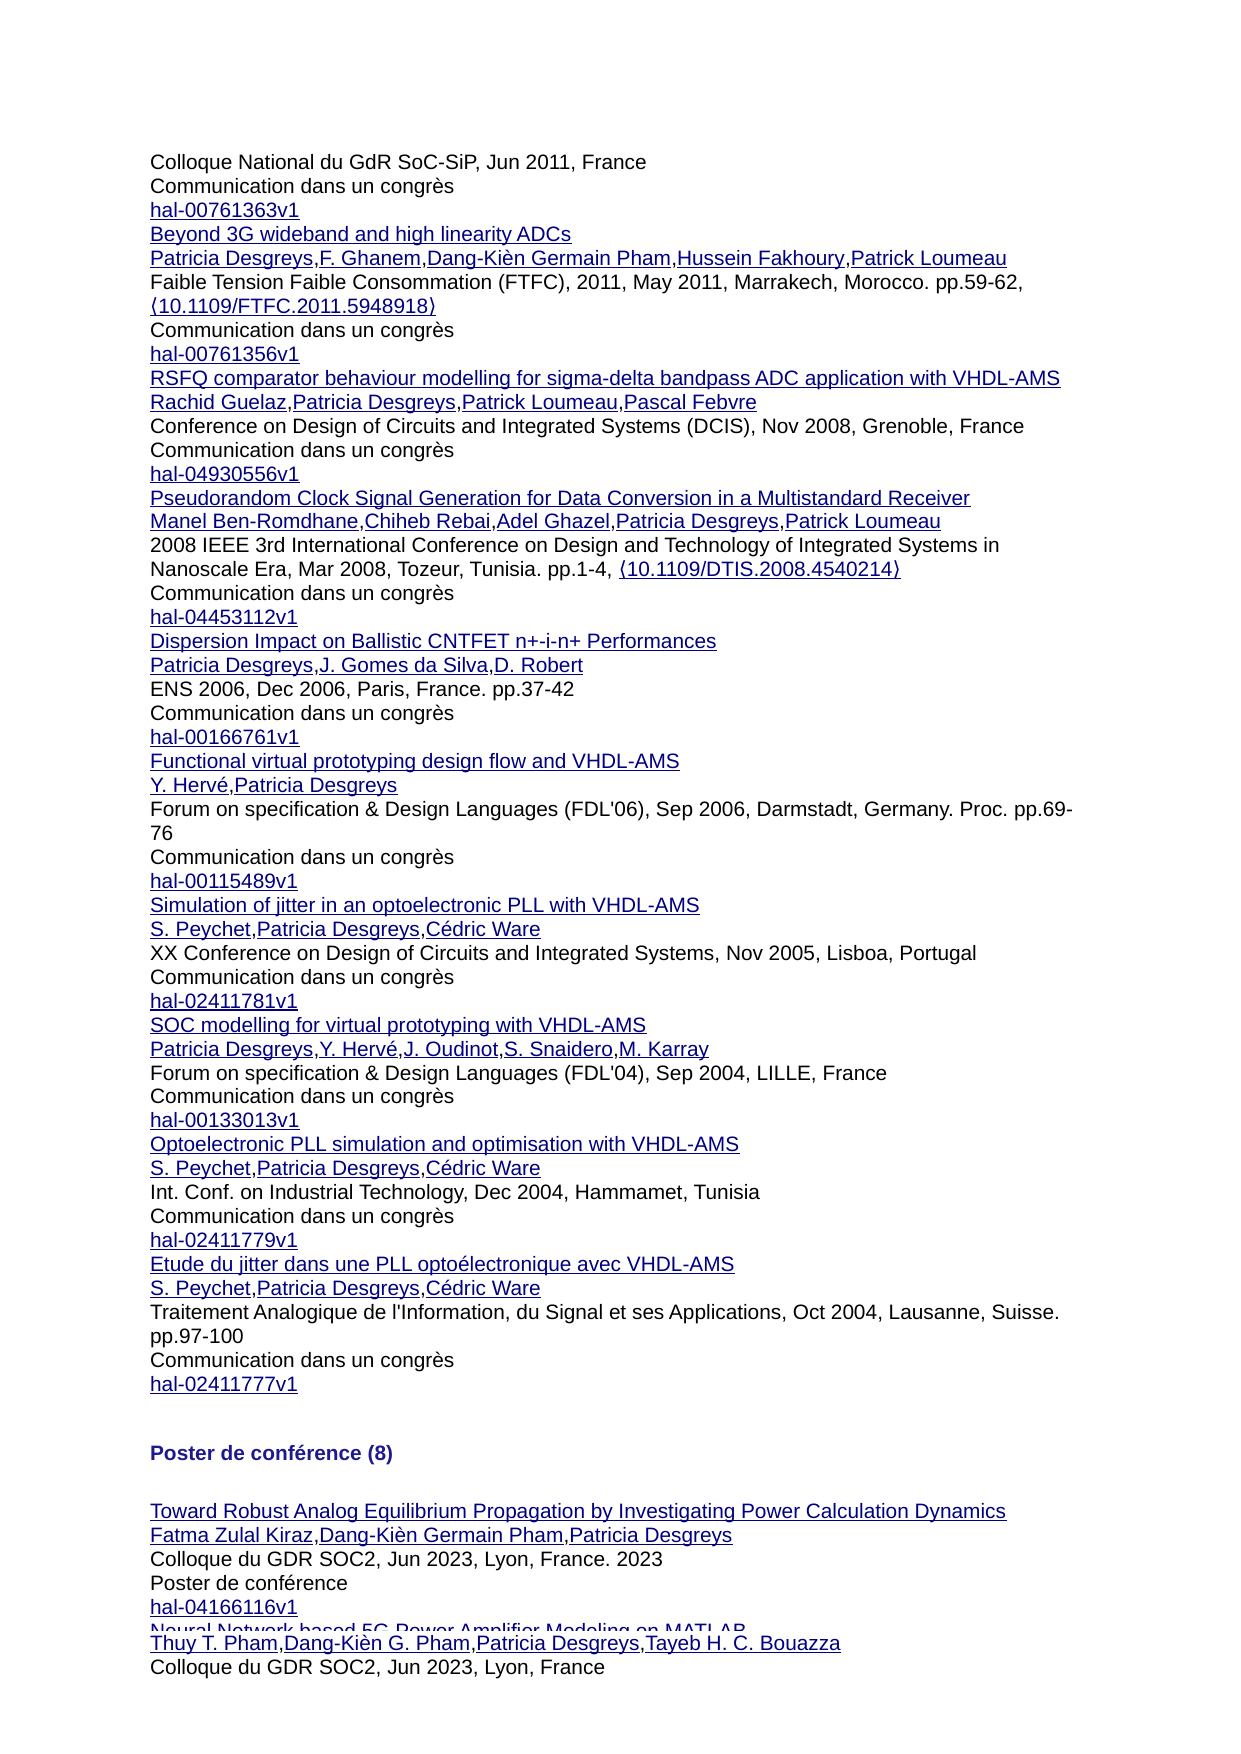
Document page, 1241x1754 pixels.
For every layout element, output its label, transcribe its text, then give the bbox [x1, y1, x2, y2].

table_cell Optoelectronic PLL simulation and optimisation with VHDL-AMS S. Peychet,Patricia Desgreys,Cédric Ware Int. Conf. on Industrial Technology, Dec 2004, Hammamet, Tunisia Communication dans un congrès hal-02411779v1 [150, 1132, 1090, 1252]
table_cell Pseudorandom Clock Signal Generation for Data Conversion in a Multistandard Receiver Manel Ben-Romdhane,Chiheb Rebai,Adel Ghazel,Patricia Desgreys,Patrick Loumeau 2008 IEEE 3rd International Conference on Design and Technology of Integrated Systems in Nanoscale Era, Mar 2008, Tozeur, Tunisia. pp.1-4, ⟨10.1109/DTIS.2008.4540214⟩ Communication dans un congrès hal-04453112v1 [150, 485, 1090, 629]
table_header Toward Robust Analog Equilibrium Propagation by Investigating Power Calculation Dynamics Fatma Zulal Kiraz,Dang-Kièn Germain Pham,Patricia Desgreys Colloque du GDR SOC2, Jun 2023, Lyon, France. 2023 Poster de conférence hal-04166116v1 [150, 1499, 1090, 1619]
table_cell Etude du jitter dans une PLL optoélectronique avec VHDL-AMS S. Peychet,Patricia Desgreys,Cédric Ware Traitement Analogique de l'Information, du Signal et ses Applications, Oct 2004, Lausanne, Suisse. pp.97-100 Communication dans un congrès hal-02411777v1 [150, 1252, 1090, 1396]
table_cell Dispersion Impact on Ballistic CNTFET n+-i-n+ Performances Patricia Desgreys,J. Gomes da Silva,D. Robert ENS 2006, Dec 2006, Paris, France. pp.37-42 Communication dans un congrès hal-00166761v1 [150, 629, 1090, 749]
table_cell Simulation of jitter in an optoelectronic PLL with VHDL-AMS S. Peychet,Patricia Desgreys,Cédric Ware XX Conference on Design of Circuits and Integrated Systems, Nov 2005, Lisboa, Portugal Communication dans un congrès hal-02411781v1 [150, 893, 1090, 1012]
table_cell Functional virtual prototyping design flow and VHDL-AMS Y. Hervé,Patricia Desgreys Forum on specification & Design Languages (FDL'06), Sep 2006, Darmstadt, Germany. Proc. pp.69-76 Communication dans un congrès hal-00115489v1 [150, 749, 1090, 893]
table_cell Beyond 3G wideband and high linearity ADCs Patricia Desgreys,F. Ghanem,Dang-Kièn Germain Pham,Hussein Fakhoury,Patrick Loumeau Faible Tension Faible Consommation (FTFC), 2011, May 2011, Marrakech, Morocco. pp.59-62, ⟨10.1109/FTFC.2011.5948918⟩ Communication dans un congrès hal-00761356v1 [150, 222, 1090, 366]
table_cell RSFQ comparator behaviour modelling for sigma-delta bandpass ADC application with VHDL-AMS Rachid Guelaz,Patricia Desgreys,Patrick Loumeau,Pascal Febvre Conference on Design of Circuits and Integrated Systems (DCIS), Nov 2008, Grenoble, France Communication dans un congrès hal-04930556v1 [150, 366, 1090, 485]
subtitle Poster de conférence (8) [150, 1441, 1090, 1464]
table_cell Colloque National du GdR SoC-SiP, Jun 2011, France Communication dans un congrès hal-00761363v1 [150, 150, 1090, 222]
table_cell SOC modelling for virtual prototyping with VHDL-AMS Patricia Desgreys,Y. Hervé,J. Oudinot,S. Snaidero,M. Karray Forum on specification & Design Languages (FDL'04), Sep 2004, LILLE, France Communication dans un congrès hal-00133013v1 [150, 1013, 1090, 1132]
table_cell Neural Network based 5G Power Amplifier Modeling on MATLAB Thuy T. Pham,Dang-Kièn G. Pham,Patricia Desgreys,Tayeb H. C. Bouazza Colloque du GDR SOC2, Jun 2023, Lyon, France [150, 1619, 1090, 1679]
